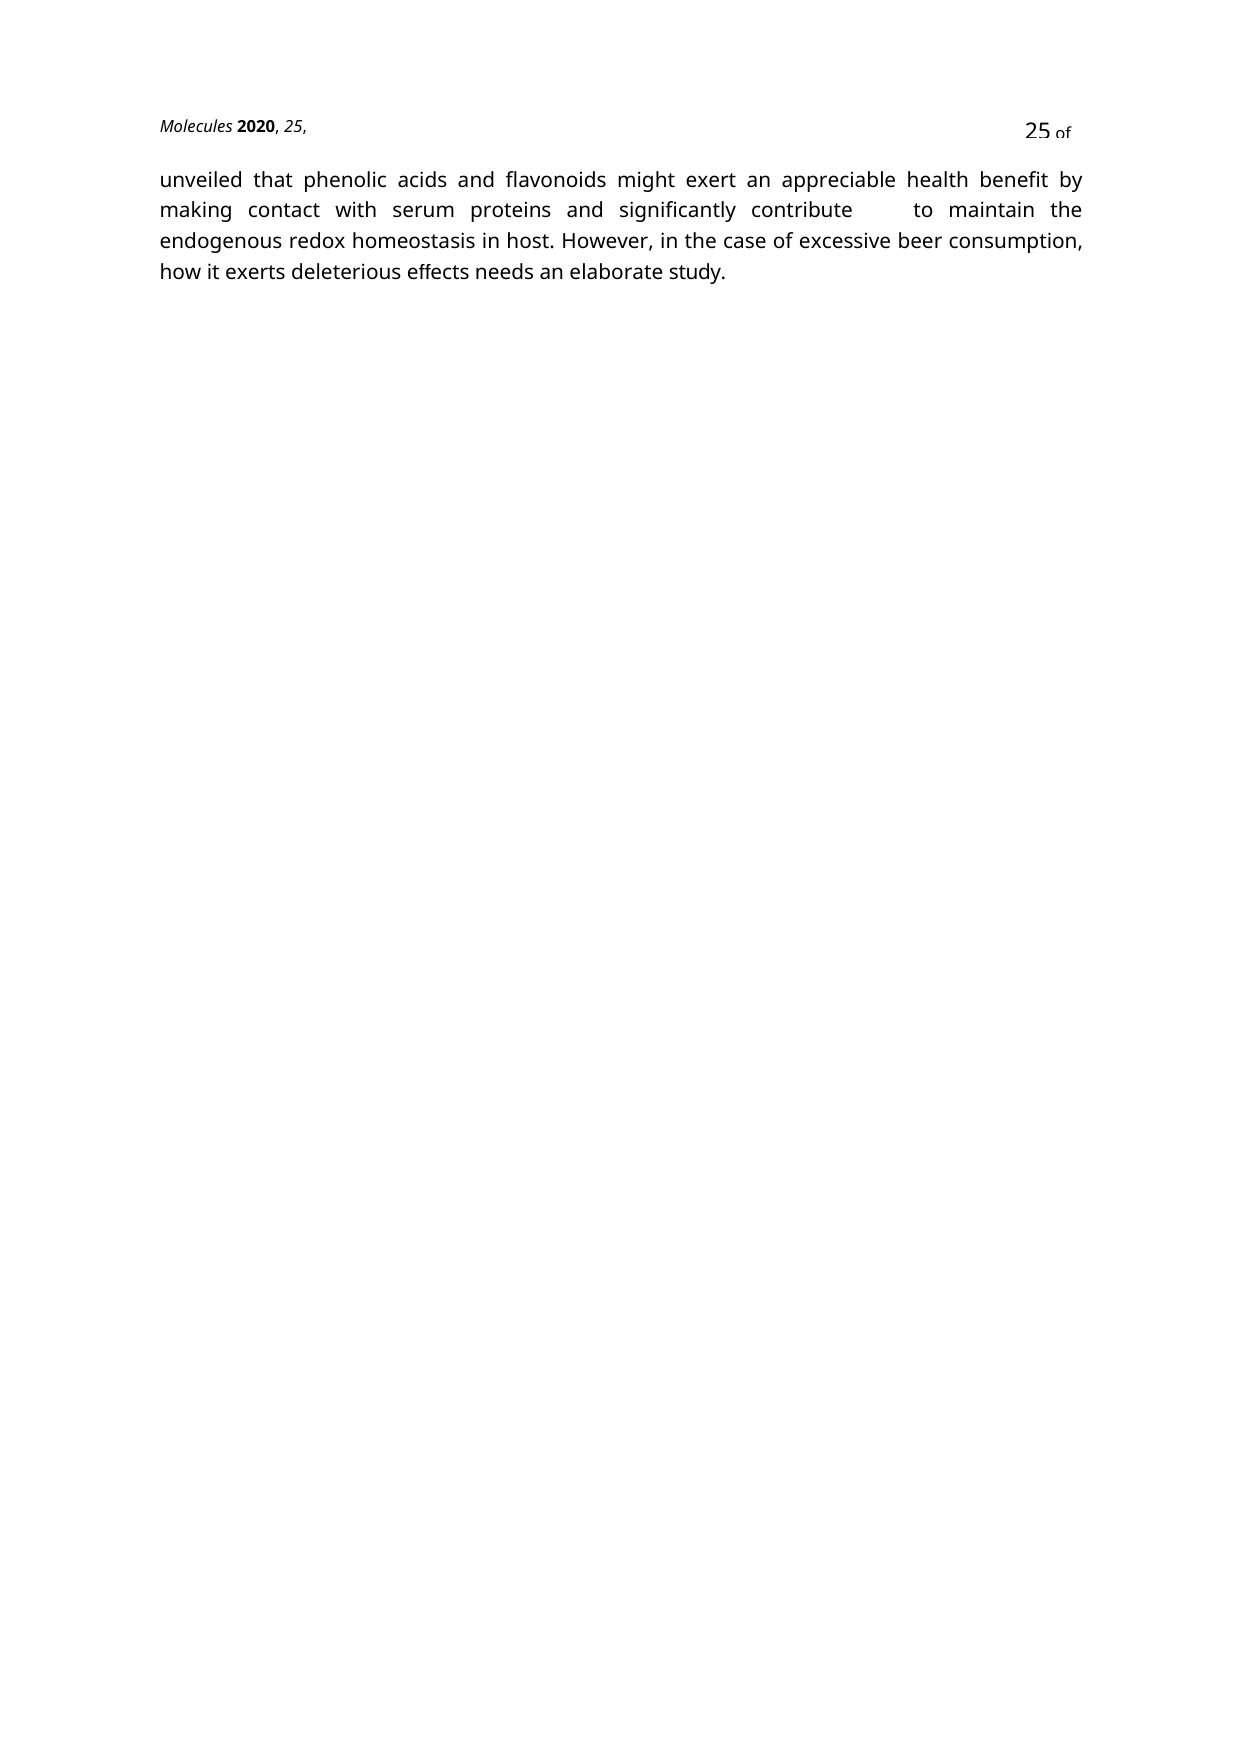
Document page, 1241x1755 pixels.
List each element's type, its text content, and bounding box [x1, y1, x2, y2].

text unveiled that phenolic acids and flavonoids might exert an appreciable health benefit by making contact with serum proteins and significantly contribute to maintain the endogenous redox homeostasis in host. However, in the case of excessive beer consumption, how it exerts deleterious effects needs an elaborate study. [159, 165, 1084, 285]
